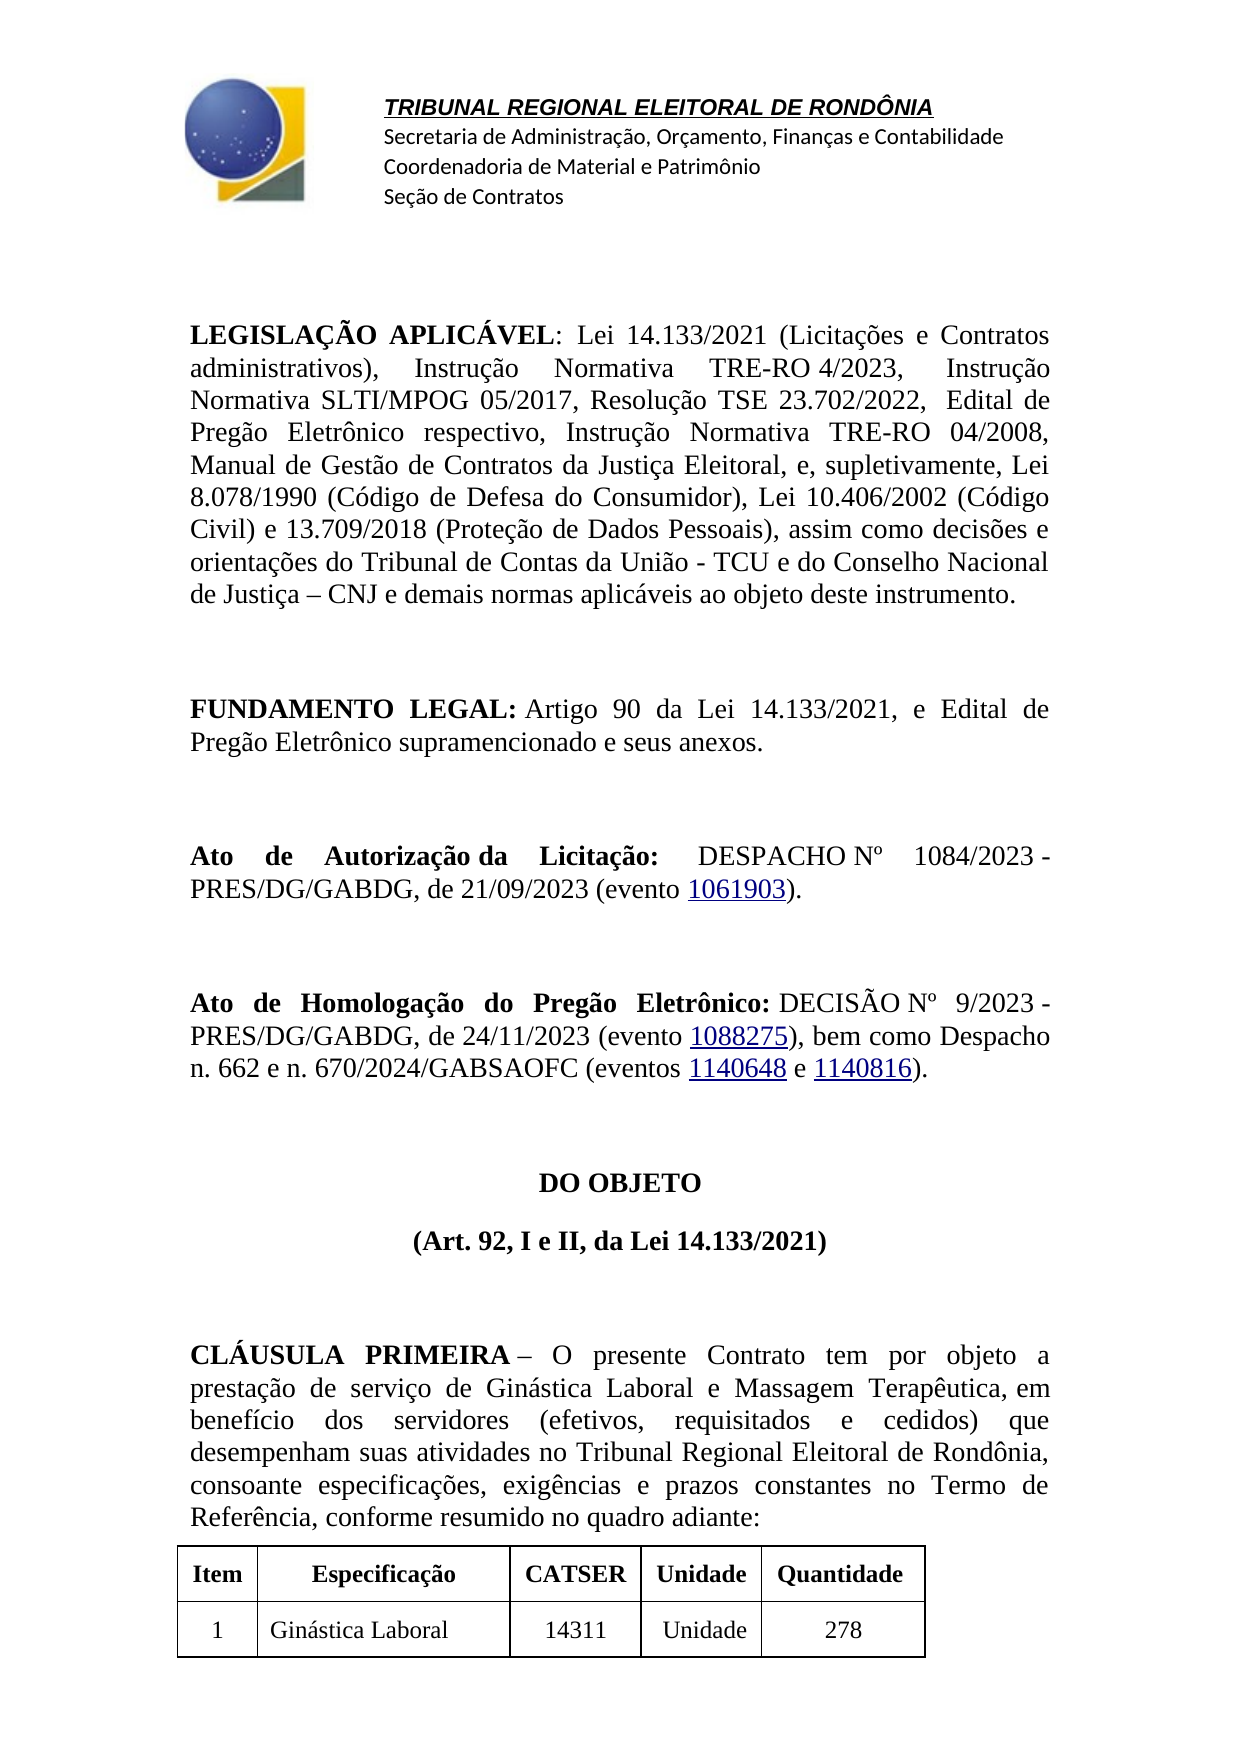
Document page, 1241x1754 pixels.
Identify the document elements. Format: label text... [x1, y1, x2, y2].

text Ato de Autorização da Licitação: DESPACHO Nº 1084/2023 - PRES/DG/GABDG, de 21/09/2023 (evento 1061903). [190, 839, 1051, 904]
table_header Unidade [642, 1547, 761, 1601]
text CLÁUSULA PRIMEIRA – O presente Contrato tem por objeto a prestação de serviço de Ginástica Laboral e Massagem Terapêutica, em benefício dos servidores (efetivos, requisitados e cedidos) que desempenham suas atividades no Tribunal Regional Eleitoral de Rondônia, consoante especificações, exigências e prazos constantes no Termo de Referência, conforme resumido no quadro adiante: [190, 1338, 1051, 1533]
table_header CATSER [511, 1547, 640, 1601]
table_header Item [178, 1547, 257, 1601]
text (Art. 92, I e II, da Lei 14.133/2021) [190, 1223, 1051, 1256]
text DO OBJETO [190, 1166, 1051, 1198]
table_cell 14311 [511, 1602, 640, 1656]
table_header Especificação [258, 1547, 509, 1601]
table_cell Unidade [642, 1602, 761, 1656]
table_header Quantidade [762, 1547, 924, 1601]
text FUNDAMENTO LEGAL: Artigo 90 da Lei 14.133/2021, e Edital de Pregão Eletrônico supramencionado e seus anexos. [190, 692, 1051, 757]
table_cell 278 [762, 1602, 924, 1656]
table_cell 1 [178, 1602, 257, 1656]
table_cell Ginástica Laboral [258, 1602, 509, 1656]
text Ato de Homologação do Pregão Eletrônico: DECISÃO Nº 9/2023 - PRES/DG/GABDG, de 24/11/2023 (evento 1088275), bem como Despacho n. 662 e n. 670/2024/GABSAOFC (eventos 1140648 e 1140816). [190, 987, 1051, 1084]
text LEGISLAÇÃO APLICÁVEL: Lei 14.133/2021 (Licitações e Contratos administrativos), Instrução Normativa TRE-RO 4/2023, Instrução Normativa SLTI/MPOG 05/2017, Resolução TSE 23.702/2022, Edital de Pregão Eletrônico respectivo, Instrução Normativa TRE-RO 04/2008, Manual de Gestão de Contratos da Justiça Eleitoral, e, supletivamente, Lei 8.078/1990 (Código de Defesa do Consumidor), Lei 10.406/2002 (Código Civil) e 13.709/2018 (Proteção de Dados Pessoais), assim como decisões e orientações do Tribunal de Contas da União - TCU e do Conselho Nacional de Justiça – CNJ e demais normas aplicáveis ao objeto deste instrumento. [190, 318, 1051, 610]
